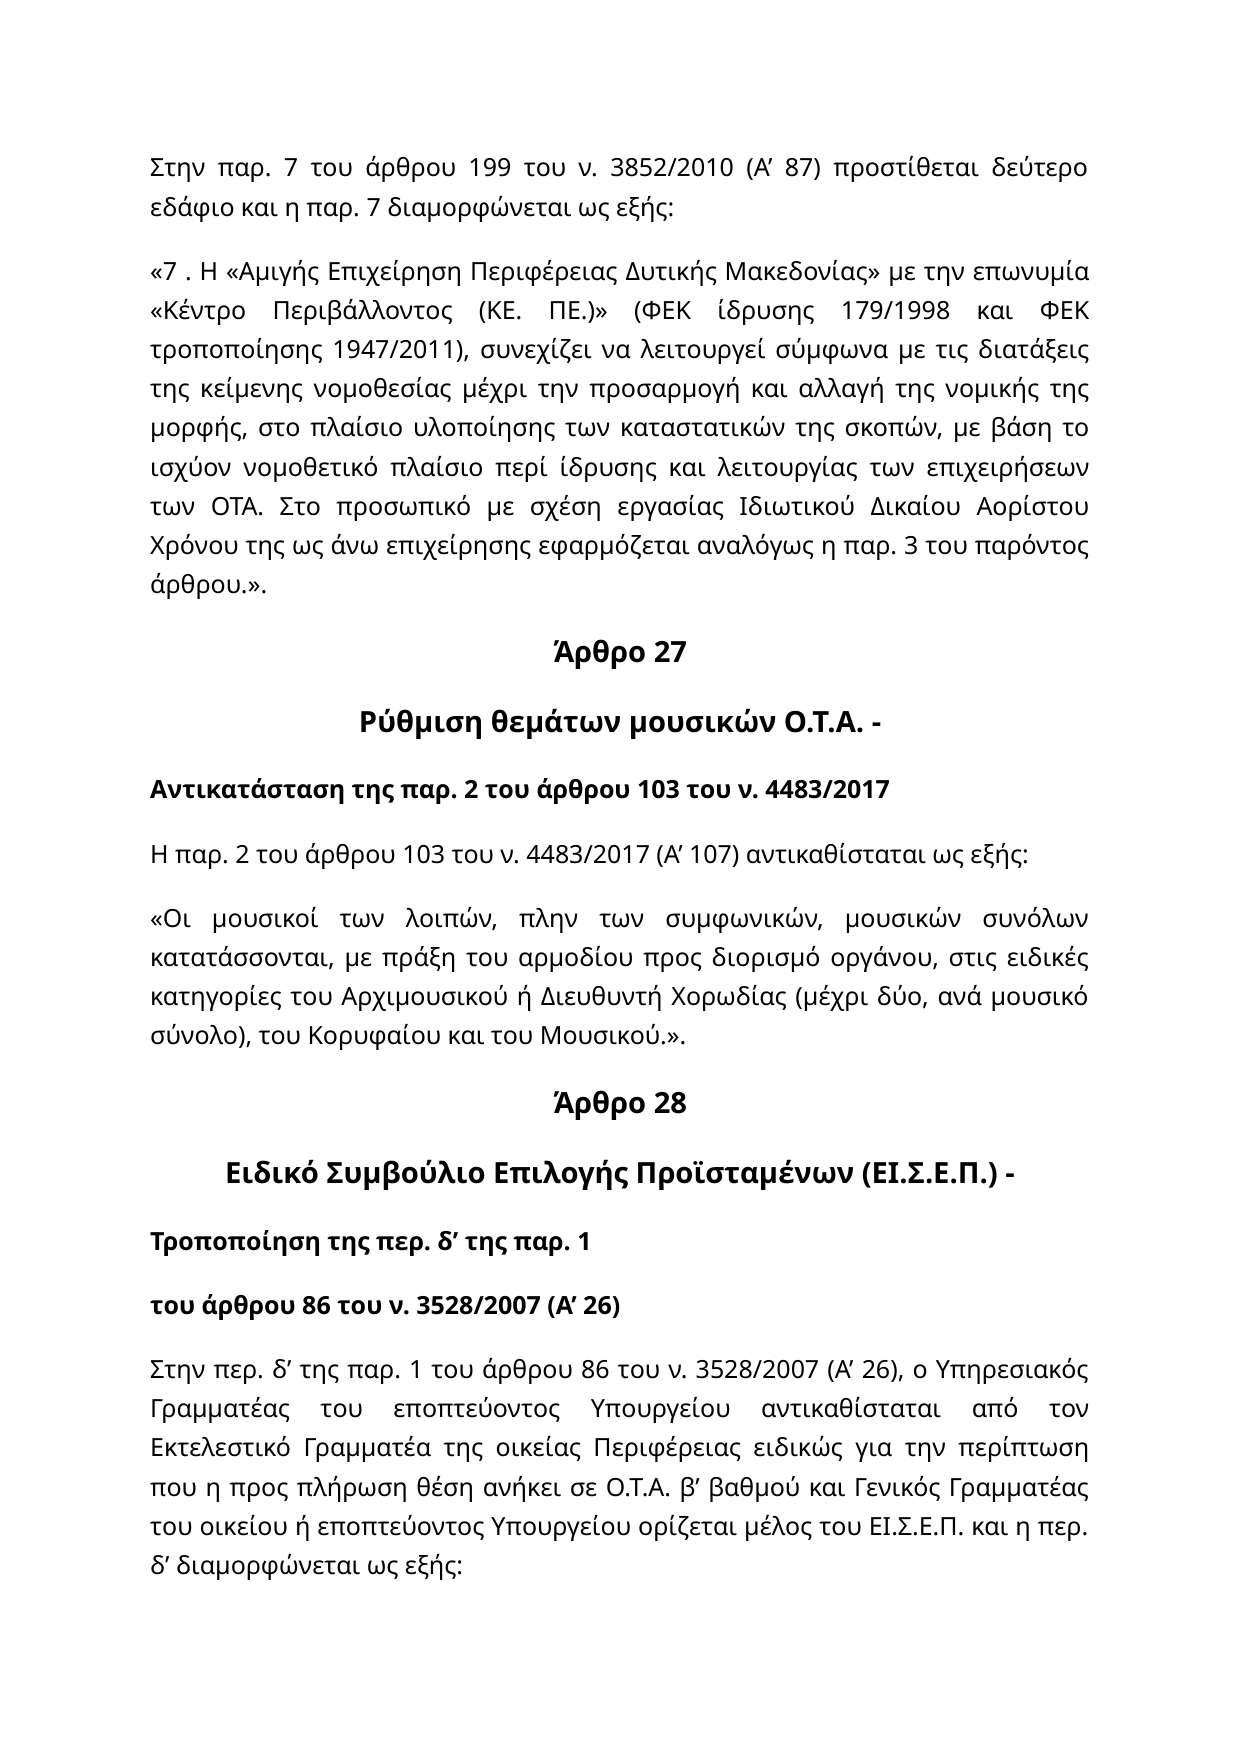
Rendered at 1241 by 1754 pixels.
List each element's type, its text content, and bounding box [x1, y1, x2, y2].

text Η παρ. 2 του άρθρου 103 του ν. 4483/2017 (Α’ 107) αντικαθίσταται ως εξής: [150, 836, 1090, 870]
text Αντικατάσταση της παρ. 2 του άρθρου 103 του ν. 4483/2017 [150, 772, 1090, 806]
text Τροποποίηση της περ. δ’ της παρ. 1 [150, 1223, 1090, 1257]
text Στην περ. δ’ της παρ. 1 του άρθρου 86 του ν. 3528/2007 (Α’ 26), ο Υπηρεσιακός Γραμματέας του εποπτεύοντος Υπουργείου αντικαθίσταται από τον Εκτελεστικό Γραμματέα της οικείας Περιφέρειας ειδικώς για την περίπτωση που η προς πλήρωση θέση ανήκει σε Ο.Τ.Α. β’ βαθμού και Γενικός Γραμματέας του οικείου ή εποπτεύοντος Υπουργείου ορίζεται μέλος του ΕΙ.Σ.Ε.Π. και η περ. δ’ διαμορφώνεται ως εξής: [150, 1352, 1090, 1582]
subtitle Ρύθμιση θεμάτων μουσικών Ο.Τ.Α. - [150, 701, 1090, 741]
text «7 . Η «Αμιγής Επιχείρηση Περιφέρειας Δυτικής Μακεδονίας» με την επωνυμία «Κέντρο Περιβάλλοντος (ΚΕ. ΠΕ.)» (ΦΕΚ ίδρυσης 179/1998 και ΦΕΚ τροποποίησης 1947/2011), συνεχίζει να λειτουργεί σύμφωνα με τις διατάξεις της κείμενης νομοθεσίας μέχρι την προσαρμογή και αλλαγή της νομικής της μορφής, στο πλαίσιο υλοποίησης των καταστατικών της σκοπών, με βάση το ισχύον νομοθετικό πλαίσιο περί ίδρυσης και λειτουργίας των επιχειρήσεων των ΟΤΑ. Στο προσωπικό με σχέση εργασίας Ιδιωτικού Δικαίου Αορίστου Χρόνου της ως άνω επιχείρησης εφαρμόζεται αναλόγως η παρ. 3 του παρόντος άρθρου.». [150, 253, 1090, 601]
text του άρθρου 86 του ν. 3528/2007 (Α’ 26) [150, 1287, 1090, 1322]
subtitle Άρθρο 27 [150, 631, 1090, 671]
text «Οι μουσικοί των λοιπών, πλην των συμφωνικών, μουσικών συνόλων κατατάσσονται, με πράξη του αρμοδίου προς διορισμό οργάνου, στις ειδικές κατηγορίες του Αρχιμουσικού ή Διευθυντή Χορωδίας (μέχρι δύο, ανά μουσικό σύνολο), του Κορυφαίου και του Μουσικού.». [150, 900, 1090, 1052]
subtitle Ειδικό Συμβούλιο Επιλογής Προϊσταμένων (ΕΙ.Σ.Ε.Π.) - [150, 1153, 1090, 1192]
subtitle Άρθρο 28 [150, 1082, 1090, 1122]
text Στην παρ. 7 του άρθρου 199 του ν. 3852/2010 (Α’ 87) προστίθεται δεύτερο εδάφιο και η παρ. 7 διαμορφώνεται ως εξής: [150, 150, 1090, 223]
